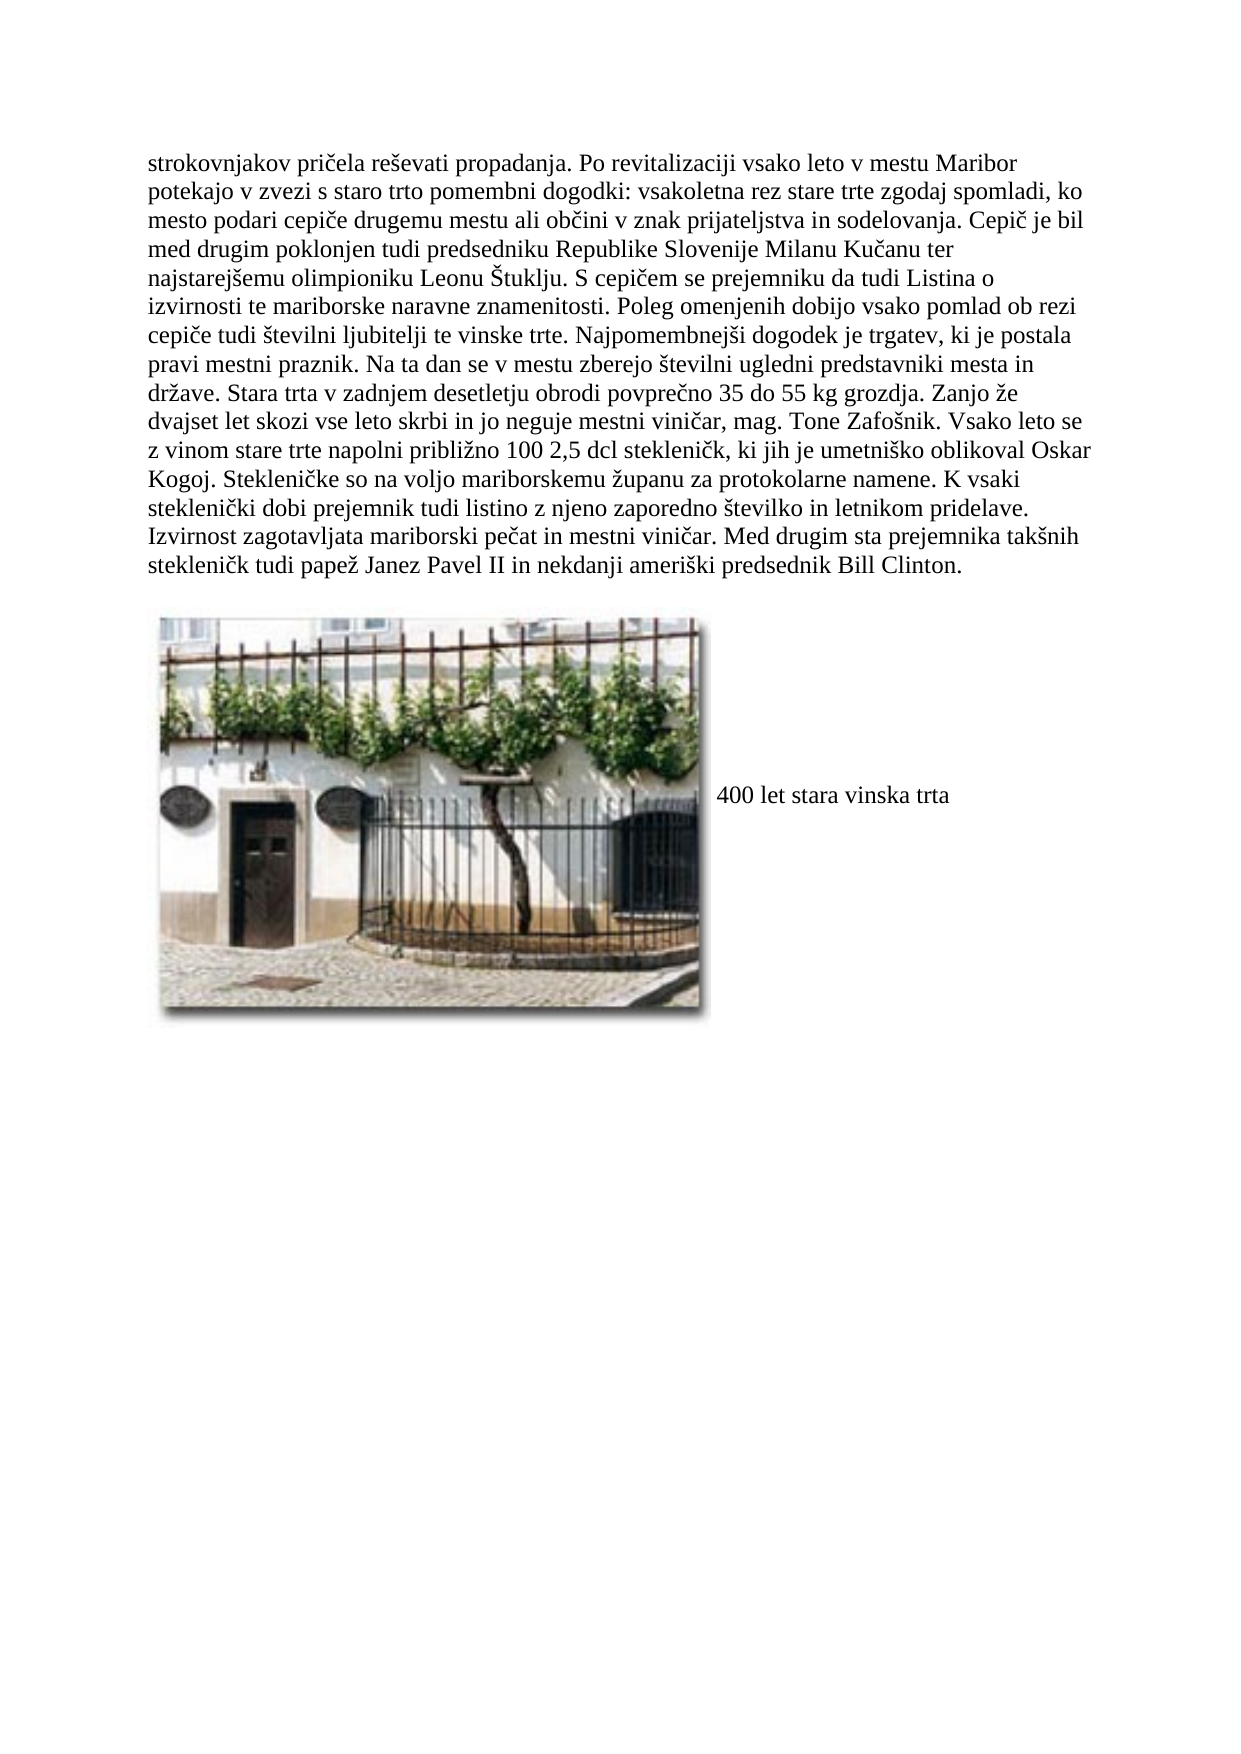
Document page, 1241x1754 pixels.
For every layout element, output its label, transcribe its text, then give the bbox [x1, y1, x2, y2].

text strokovnjakov pričela reševati propadanja. Po revitalizaciji vsako leto v mestu Maribor potekajo v zvezi s staro trto pomembni dogodki: vsakoletna rez stare trte zgodaj spomladi, ko mesto podari cepiče drugemu mestu ali občini v znak prijateljstva in sodelovanja. Cepič je bil med drugim poklonjen tudi predsedniku Republike Slovenije Milanu Kučanu ter najstarejšemu olimpioniku Leonu Štuklju. S cepičem se prejemniku da tudi Listina o izvirnosti te mariborske naravne znamenitosti. Poleg omenjenih dobijo vsako pomlad ob rezi cepiče tudi številni ljubitelji te vinske trte. Najpomembnejši dogodek je trgatev, ki je postala pravi mestni praznik. Na ta dan se v mestu zberejo številni ugledni predstavniki mesta in države. Stara trta v zadnjem desetletju obrodi povprečno 35 do 55 kg grozdja. Zanjo že dvajset let skozi vse leto skrbi in jo neguje mestni viničar, mag. Tone Zafošnik. Vsako leto se z vinom stare trte napolni približno 100 2,5 dcl stekleničk, ki jih je umetniško oblikoval Oskar Kogoj. Stekleničke so na voljo mariborskemu županu za protokolarne namene. K vsaki steklenički dobi prejemnik tudi listino z njeno zaporedno številko in letnikom pridelave. Izvirnost zagotavljata mariborski pečat in mestni viničar. Med drugim sta prejemnika takšnih stekleničk tudi papež Janez Pavel II in nekdanji ameriški predsednik Bill Clinton. [148, 148, 1093, 579]
picture [147, 607, 711, 1028]
text 400 let stara vinska trta [711, 780, 1093, 809]
